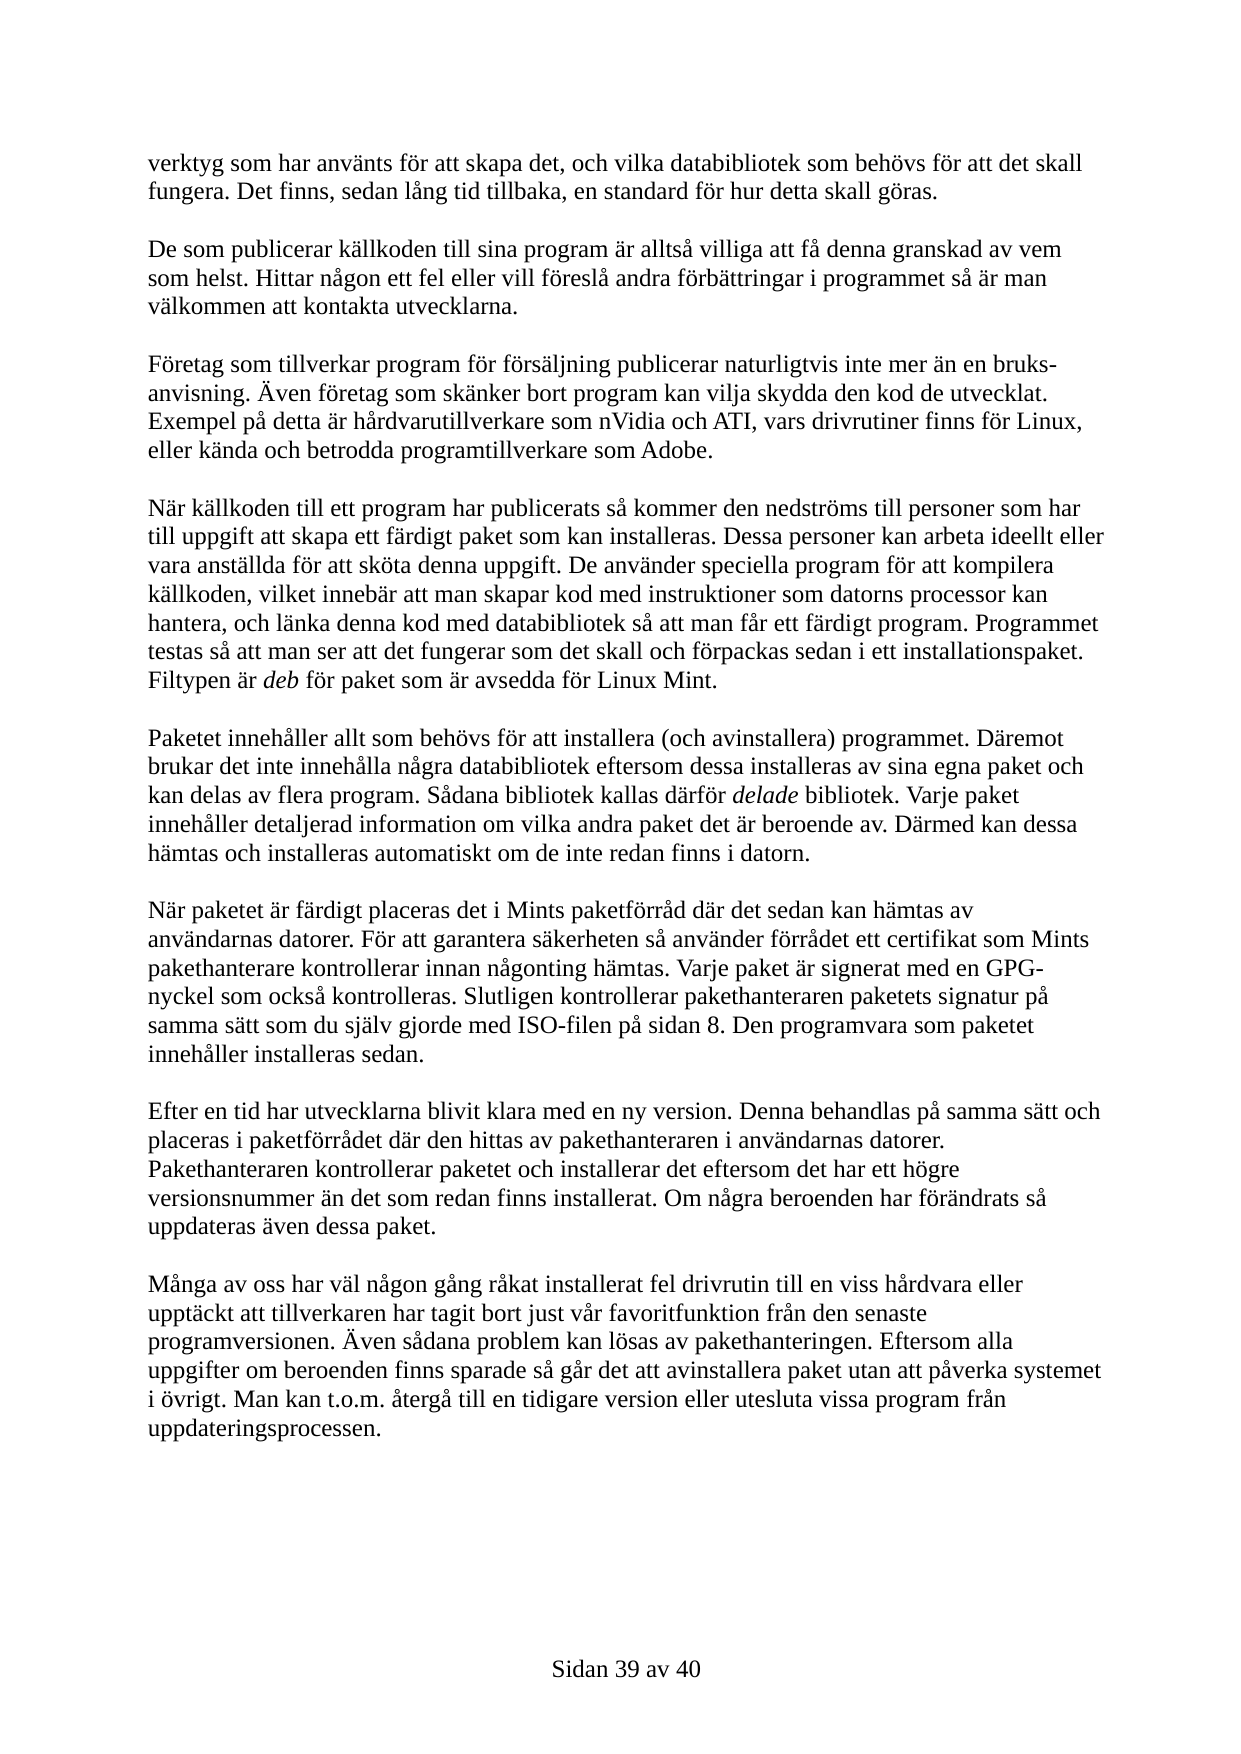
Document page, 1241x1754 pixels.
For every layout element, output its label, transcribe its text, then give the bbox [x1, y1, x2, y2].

text När paketet är färdigt placeras det i Mints paketförråd där det sedan kan hämtas av användarnas datorer. För att garantera säkerheten så använder förrådet ett certifikat som Mints pakethanterare kontrollerar innan någonting hämtas. Varje paket är signerat med en GPG-nyckel som också kontrolleras. Slutligen kontrollerar pakethanteraren paketets signatur på samma sätt som du själv gjorde med ISO-filen på sidan 8. Den programvara som paketet innehåller installeras sedan. [148, 895, 1104, 1068]
text Efter en tid har utvecklarna blivit klara med en ny version. Denna behandlas på samma sätt och placeras i paketförrådet där den hittas av pakethanteraren i användarnas datorer. Pakethanteraren kontrollerar paketet och installerar det eftersom det har ett högre versionsnummer än det som redan finns installerat. Om några beroenden har förändrats så uppdateras även dessa paket. [148, 1096, 1104, 1240]
text Många av oss har väl någon gång råkat installerat fel drivrutin till en viss hårdvara eller upptäckt att tillverkaren har tagit bort just vår favoritfunktion från den senaste programversionen. Även sådana problem kan lösas av pakethanteringen. Eftersom alla uppgifter om beroenden finns sparade så går det att avinstallera paket utan att påverka systemet i övrigt. Man kan t.o.m. återgå till en tidigare version eller utesluta vissa program från uppdateringsprocessen. [148, 1269, 1104, 1441]
text De som publicerar källkoden till sina program är alltså villiga att få denna granskad av vem som helst. Hittar någon ett fel eller vill föreslå andra förbättringar i programmet så är man välkommen att kontakta utvecklarna. [148, 234, 1104, 320]
text När källkoden till ett program har publicerats så kommer den nedströms till personer som har till uppgift att skapa ett färdigt paket som kan installeras. Dessa personer kan arbeta ideellt eller vara anställda för att sköta denna uppgift. De använder speciella program för att kompilera källkoden, vilket innebär att man skapar kod med instruktioner som datorns processor kan hantera, och länka denna kod med databibliotek så att man får ett färdigt program. Programmet testas så att man ser att det fungerar som det skall och förpackas sedan i ett installationspaket. Filtypen är deb för paket som är avsedda för Linux Mint. [148, 493, 1104, 694]
text Paketet innehåller allt som behövs för att installera (och avinstallera) programmet. Däremot brukar det inte innehålla några databibliotek eftersom dessa installeras av sina egna paket och kan delas av flera program. Sådana bibliotek kallas därför delade bibliotek. Varje paket innehåller detaljerad information om vilka andra paket det är beroende av. Därmed kan dessa hämtas och installeras automatiskt om de inte redan finns i datorn. [148, 723, 1104, 866]
text Företag som tillverkar program för försäljning publicerar naturligtvis inte mer än en bruks­anvisning. Även företag som skänker bort program kan vilja skydda den kod de utvecklat. Exempel på detta är hårdvarutillverkare som nVidia och ATI, vars drivrutiner finns för Linux, eller kända och betrodda programtillverkare som Adobe. [148, 349, 1104, 464]
text verktyg som har använts för att skapa det, och vilka databibliotek som behövs för att det skall fungera. Det finns, sedan lång tid tillbaka, en standard för hur detta skall göras. [148, 148, 1104, 205]
